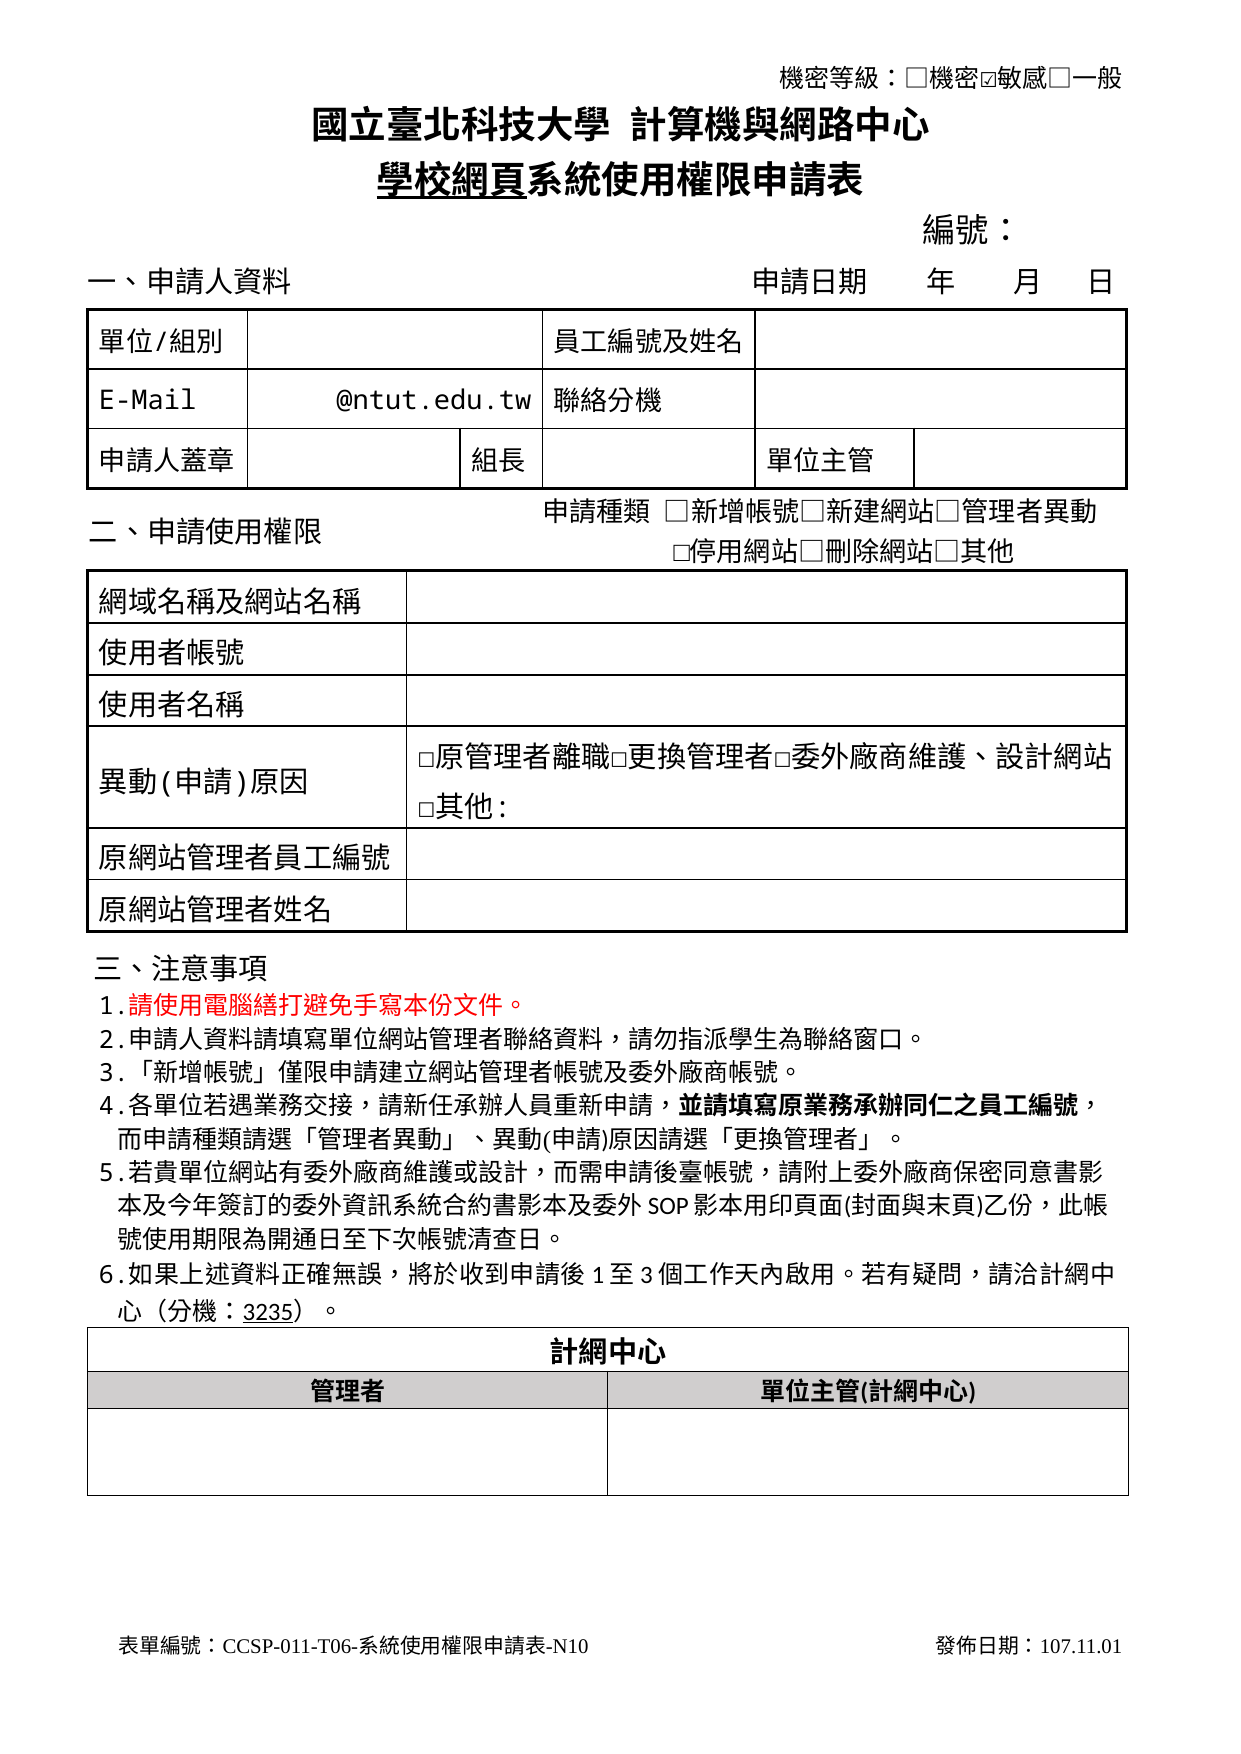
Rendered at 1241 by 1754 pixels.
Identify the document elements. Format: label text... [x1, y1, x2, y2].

table_cell 異動(申請)原因 [89, 727, 406, 827]
table_header 計網中心 [88, 1328, 1128, 1371]
table_cell 員工編號及姓名 [543, 311, 754, 368]
table_cell 單位主管 [756, 429, 913, 487]
table_cell 管理者 [88, 1372, 607, 1408]
table_cell 網域名稱及網站名稱 [89, 572, 406, 622]
table_cell [407, 829, 1125, 878]
table_cell 單位/組別 [89, 311, 247, 368]
table_cell 申請種類 □新增帳號□新建網站□管理者異動 □停用網站□刪除網站□其他 [517, 490, 1127, 569]
table_cell 使用者名稱 [89, 676, 406, 725]
text 編號： [118, 204, 1022, 252]
table_cell [407, 676, 1125, 725]
table_cell [608, 1409, 1128, 1494]
table_cell [756, 370, 1125, 428]
table_cell [248, 429, 459, 487]
table_header 一、申請人資料 [88, 252, 528, 308]
table_cell 使用者帳號 [89, 624, 406, 674]
table_cell E-Mail [89, 370, 247, 428]
table_cell @ntut.edu.tw [248, 370, 542, 428]
table_cell 申請人蓋章 [89, 429, 247, 487]
table_cell 組長 [461, 429, 542, 487]
table_cell [248, 311, 542, 368]
table_cell [407, 572, 1125, 622]
table_cell [915, 429, 1125, 487]
table_header 申請日期 年 月 日 [528, 252, 1127, 308]
table_cell [543, 429, 754, 487]
table_cell 單位主管(計網中心) [608, 1372, 1128, 1408]
table_cell [88, 1409, 607, 1494]
table_cell 原網站管理者姓名 [89, 880, 406, 930]
table_cell 聯絡分機 [543, 370, 754, 428]
table_cell 原網站管理者員工編號 [89, 829, 406, 878]
table_cell [407, 880, 1125, 930]
table_cell 三、注意事項 請使用電腦繕打避免手寫本份文件。 申請人資料請填寫單位網站管理者聯絡資料，請勿指派學生為聯絡窗口。 「新增帳號」僅限申請建立網站管理者帳號及委外廠商帳號。 各單位若遇業務交接，請新任承辦人員重新申請，並請填寫原業務承辦同仁之員工編號，而申請種類請選「管理者異動」、異動(申請)原因請選「更換管理者」。 若貴單位網站有委外廠商維護或設計，而需申請後臺帳號，請附上委外廠商保密同意書影本及今年簽訂的委外資訊系統合約書影本及委外SOP影本用印頁面(封面與末頁)乙份，此帳號使用期限為開通日至下次帳號清查日。 如果上述資料正確無誤，將於收到申請後1至3個工作天內啟用。若有疑問，請洽計網中心（分機：3235）。 [88, 933, 1127, 1327]
table_cell [756, 311, 1125, 368]
table_cell ☐原管理者離職☐更換管理者☐委外廠商維護、設計網站☐其他: [407, 727, 1125, 827]
table_cell [407, 624, 1125, 674]
table_cell 二、申請使用權限 [88, 490, 517, 569]
